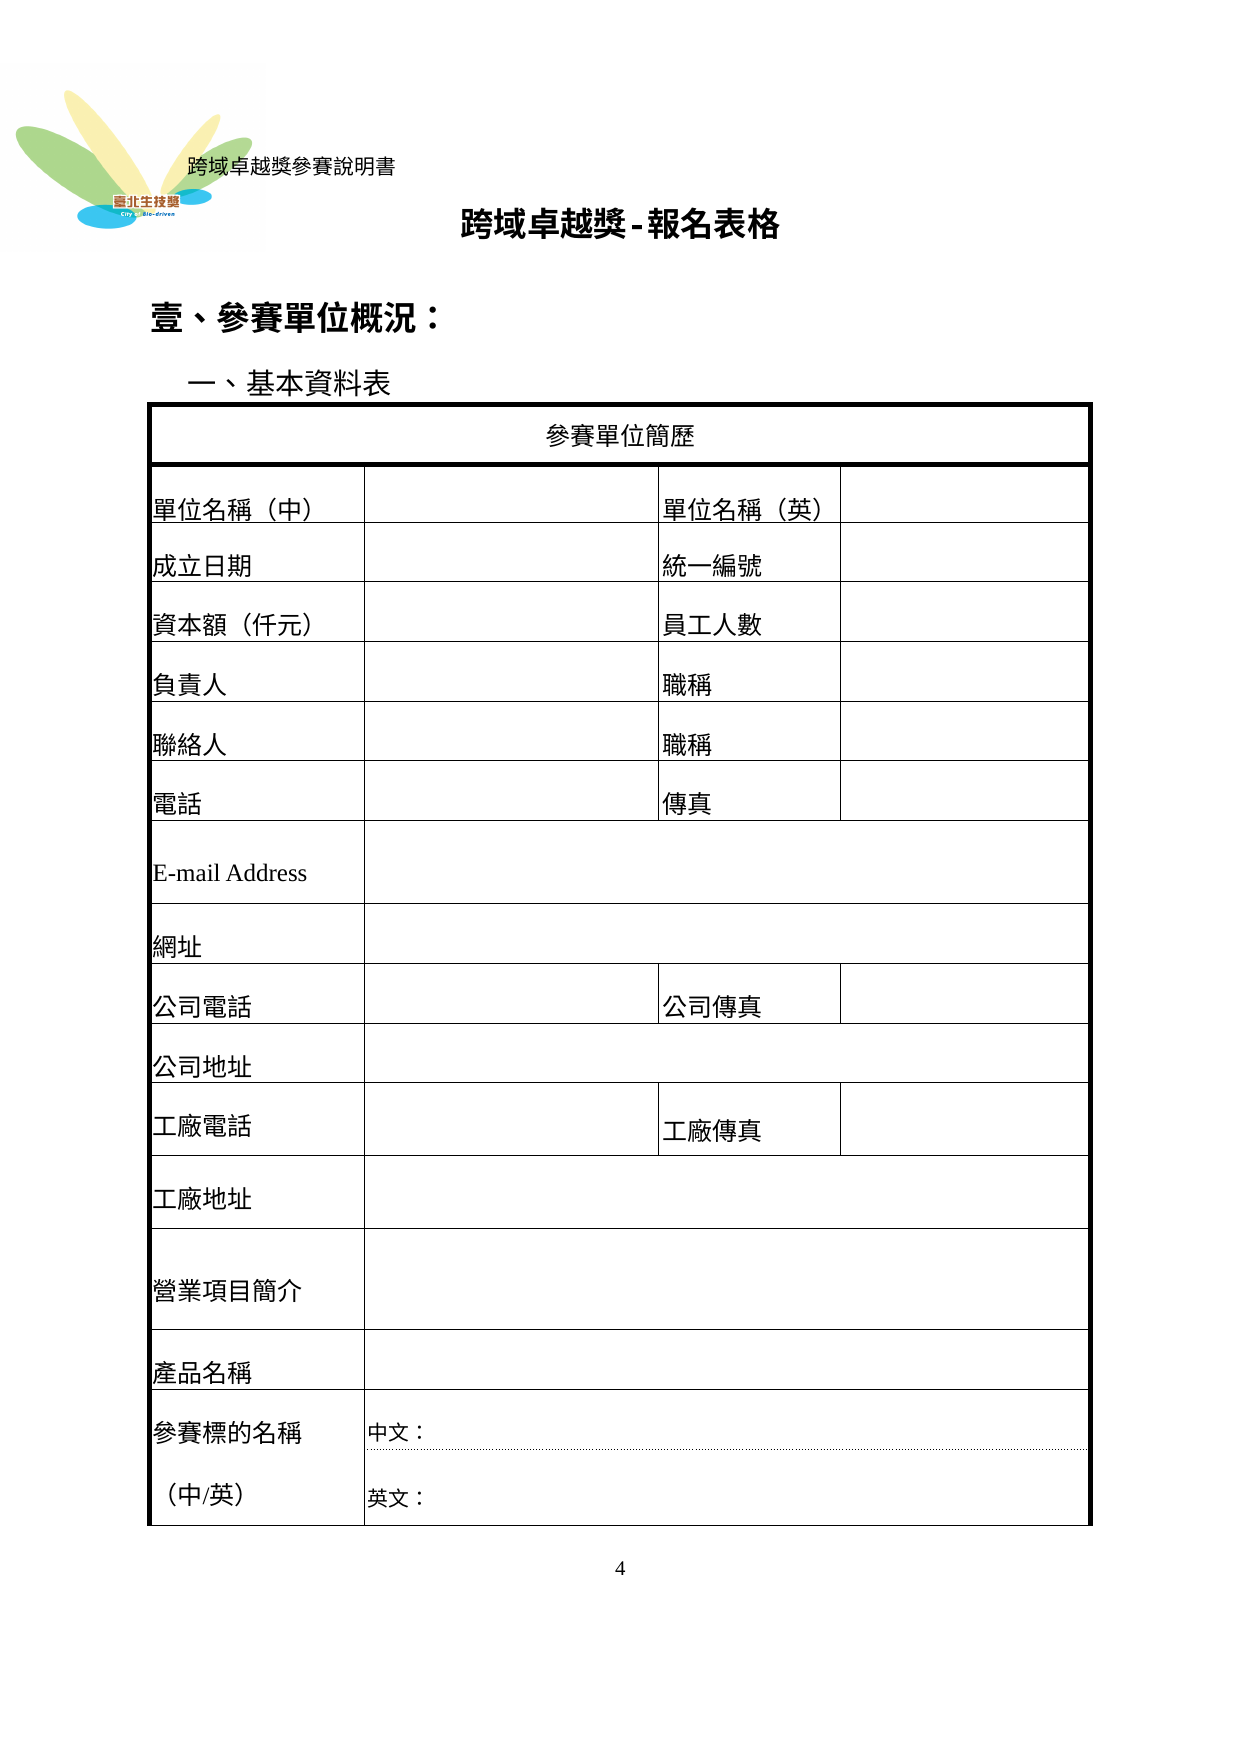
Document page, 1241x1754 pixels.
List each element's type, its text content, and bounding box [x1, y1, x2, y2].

table_cell 產品名稱 [152, 1330, 364, 1389]
table_cell [365, 1229, 1088, 1329]
table_cell 職稱 [659, 642, 840, 701]
table_cell [365, 1156, 1088, 1228]
table_cell [365, 821, 1088, 903]
table_cell 工廠地址 ✽無工廠請填無 [152, 1156, 364, 1228]
table_cell [841, 642, 1088, 701]
text 壹、參賽單位概況： [150, 291, 1053, 340]
table_cell [365, 702, 658, 760]
table_cell 傳真 [659, 761, 840, 820]
table_cell [365, 523, 658, 581]
table_cell 統一編號 [659, 523, 840, 581]
table_cell [841, 761, 1088, 820]
table_cell [841, 467, 1088, 522]
table_cell 參賽標的名稱 （中/英） ✽與封面參賽標的名稱相同 [152, 1390, 364, 1525]
table_cell 公司傳真 [659, 964, 840, 1022]
table_cell [365, 1083, 658, 1155]
table_cell 職稱 [659, 702, 840, 760]
table_cell [365, 964, 658, 1022]
table_cell 網址 [152, 904, 364, 963]
text 一、基本資料表 [187, 340, 1053, 402]
table_cell 公司地址 [152, 1024, 364, 1082]
table_cell 員工人數 [659, 582, 840, 641]
text 跨域卓越獎-報名表格 [266, 181, 1053, 243]
table_cell 公司電話 [152, 964, 364, 1022]
table_cell 營業項目簡介 [152, 1229, 364, 1329]
table_cell 成立日期 [152, 523, 364, 581]
table_cell 工廠傳真 [659, 1083, 840, 1155]
table_cell 負責人 [152, 642, 364, 701]
table_cell 單位名稱（英） [659, 467, 840, 522]
table_cell 資本額（仟元） [152, 582, 364, 641]
table_cell 英文： [365, 1449, 1088, 1525]
table_cell 工廠電話 ✽無工廠請填無 [152, 1083, 364, 1155]
table_cell [365, 582, 658, 641]
table_cell [365, 761, 658, 820]
table_cell E-mail Address [152, 821, 364, 903]
table_cell [841, 1083, 1088, 1155]
table_cell [841, 582, 1088, 641]
table_cell [841, 964, 1088, 1022]
table_cell [365, 467, 658, 522]
table_cell [365, 642, 658, 701]
table_cell 單位名稱（中） [152, 467, 364, 522]
table_cell 中文： [365, 1390, 1088, 1448]
table_cell [841, 702, 1088, 760]
table_cell [365, 1330, 1088, 1389]
table_cell 電話 [152, 761, 364, 820]
table_cell [841, 523, 1088, 581]
table_cell 聯絡人 [152, 702, 364, 760]
table_cell [365, 904, 1088, 963]
table_cell [365, 1024, 1088, 1082]
table_header 參賽單位簡歷 [152, 407, 1088, 462]
